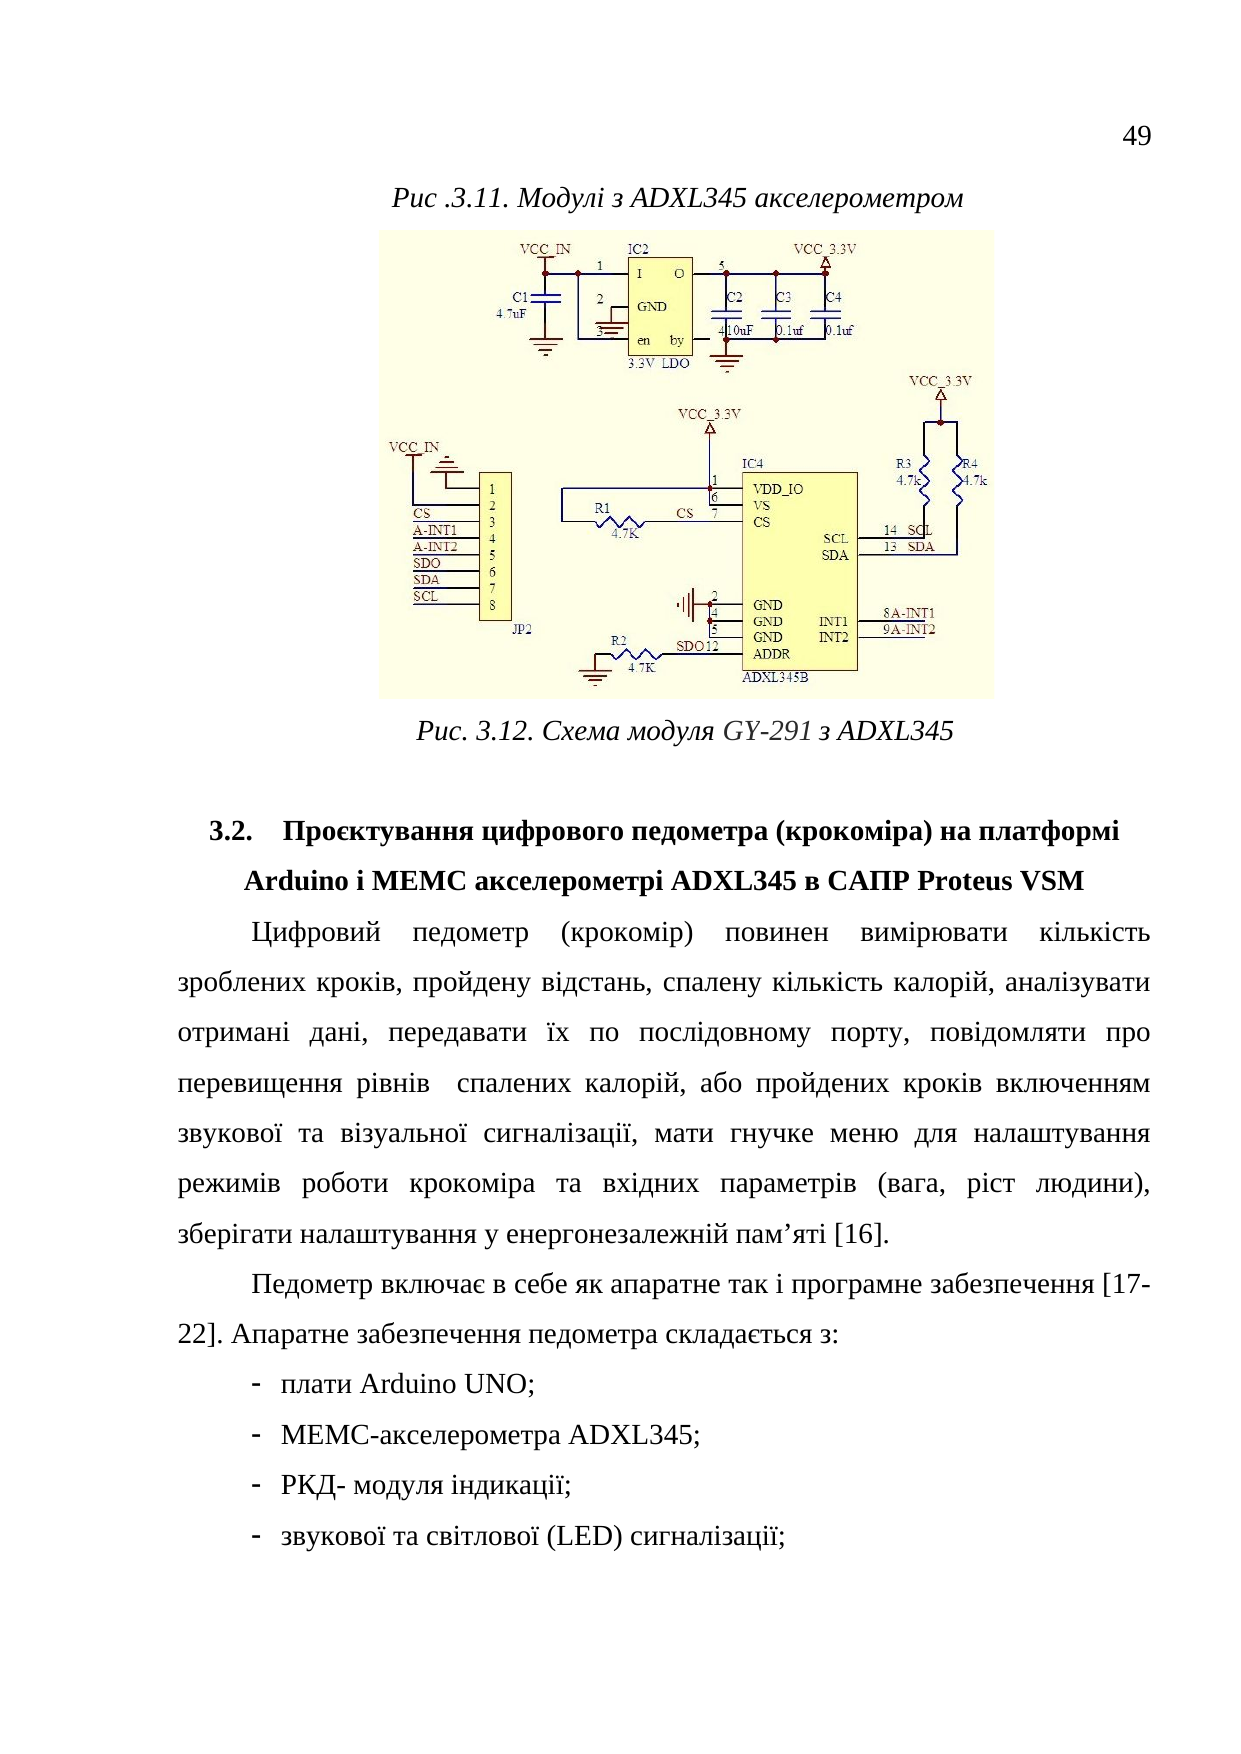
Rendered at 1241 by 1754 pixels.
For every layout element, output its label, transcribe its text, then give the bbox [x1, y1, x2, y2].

subtitle 3.2. Проєктування цифрового педометра (крокоміра) на платформі Arduino і MEMC акселерометрі ADXL345 в САПР Proteus VSM [177, 813, 1152, 897]
picture [378, 230, 995, 699]
list МЕМС-акселерометра ADXL345; [251, 1417, 1152, 1451]
list звукової та світлової (LED) сигналізації; [251, 1518, 1152, 1552]
text Рис .3.11. Модулі з ADXL345 акселерометром [177, 180, 1152, 213]
list плати Arduino UNO; [251, 1367, 1152, 1400]
text Педометр включає в себе як апаратне так і програмне забезпечення [17-22]. Апаратне забезпечення педометра складається з: [177, 1266, 1152, 1350]
list РКД- модуля індикації; [251, 1467, 1152, 1501]
text Цифровий педометр (крокомір) повинен вимірювати кількість зроблених кроків, пройдену відстань, спалену кількість калорій, аналізувати отримані дані, передавати їх по послідовному порту, повідомляти про перевищення рівнів спалених калорій, або пройдених кроків включенням звукової та візуальної сигналізації, мати гнучке меню для налаштування режимів роботи крокоміра та вхідних параметрів (вага, ріст людини), зберігати налаштування у енергонезалежній пам’яті [16]. [177, 914, 1152, 1249]
text Рис. 3.12. Схема модуля GY-291 з ADXL345 [177, 713, 1152, 746]
